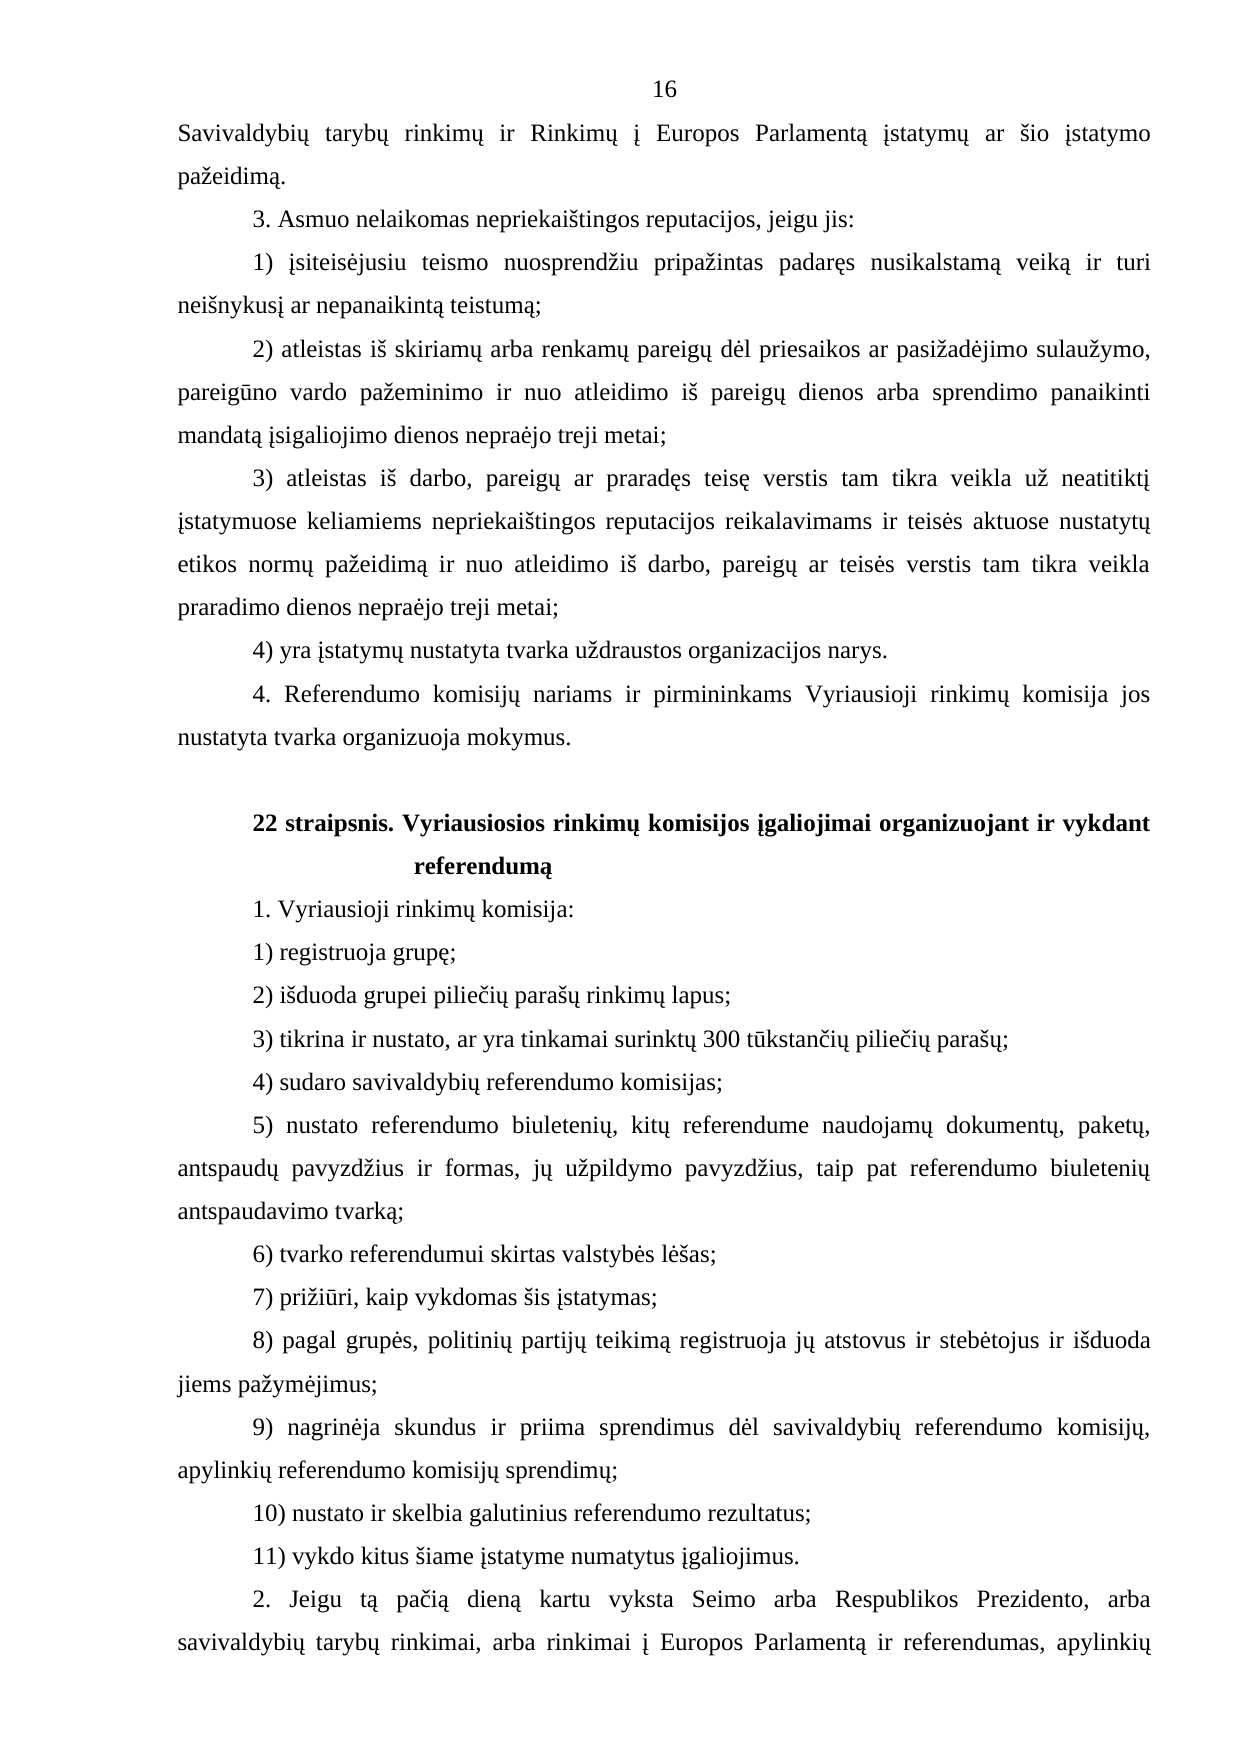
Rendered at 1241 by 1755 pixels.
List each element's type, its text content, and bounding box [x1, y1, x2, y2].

text 7) prižiūri, kaip vykdomas šis įstatymas; [177, 1282, 1152, 1311]
text 1) registruoja grupę; [177, 937, 1152, 966]
text 3. Asmuo nelaikomas nepriekaištingos reputacijos, jeigu jis: [177, 204, 1152, 233]
text 4) sudaro savivaldybių referendumo komisijas; [177, 1067, 1152, 1096]
text 5) nustato referendumo biuletenių, kitų referendume naudojamų dokumentų, paketų, antspaudų pavyzdžius ir formas, jų užpildymo pavyzdžius, taip pat referendumo biuletenių antspaudavimo tvarką; [177, 1110, 1152, 1225]
text 4. Referendumo komisijų nariams ir pirmininkams Vyriausioji rinkimų komisija jos nustatyta tvarka organizuoja mokymus. [177, 679, 1152, 751]
text 2. Jeigu tą pačią dieną kartu vyksta Seimo arba Respublikos Prezidento, arba savivaldybių tarybų rinkimai, arba rinkimai į Europos Parlamentą ir referendumas, apylinkių [177, 1584, 1152, 1656]
text 3) atleistas iš darbo, pareigų ar praradęs teisę verstis tam tikra veikla už neatitiktį įstatymuose keliamiems nepriekaištingos reputacijos reikalavimams ir teisės aktuose nustatytų etikos normų pažeidimą ir nuo atleidimo iš darbo, pareigų ar teisės verstis tam tikra veikla praradimo dienos nepraėjo treji metai; [177, 463, 1152, 621]
text 10) nustato ir skelbia galutinius referendumo rezultatus; [177, 1498, 1152, 1527]
text 11) vykdo kitus šiame įstatyme numatytus įgaliojimus. [177, 1541, 1152, 1570]
text 2) išduoda grupei piliečių parašų rinkimų lapus; [177, 981, 1152, 1009]
text 2) atleistas iš skiriamų arba renkamų pareigų dėl priesaikos ar pasižadėjimo sulaužymo, pareigūno vardo pažeminimo ir nuo atleidimo iš pareigų dienos arba sprendimo panaikinti mandatą įsigaliojimo dienos nepraėjo treji metai; [177, 334, 1152, 449]
text 22 straipsnis. Vyriausiosios rinkimų komisijos įgaliojimai organizuojant ir vykdant referendumą [252, 808, 1152, 880]
text 4) yra įstatymų nustatyta tvarka uždraustos organizacijos narys. [177, 636, 1152, 664]
text 1) įsiteisėjusiu teismo nuosprendžiu pripažintas padaręs nusikalstamą veiką ir turi neišnykusį ar nepanaikintą teistumą; [177, 247, 1152, 319]
text 9) nagrinėja skundus ir priima sprendimus dėl savivaldybių referendumo komisijų, apylinkių referendumo komisijų sprendimų; [177, 1412, 1152, 1484]
text Savivaldybių tarybų rinkimų ir Rinkimų į Europos Parlamentą įstatymų ar šio įstatymo pažeidimą. [177, 118, 1152, 190]
text 3) tikrina ir nustato, ar yra tinkamai surinktų 300 tūkstančių piliečių parašų; [177, 1024, 1152, 1052]
text 8) pagal grupės, politinių partijų teikimą registruoja jų atstovus ir stebėtojus ir išduoda jiems pažymėjimus; [177, 1326, 1152, 1397]
text 6) tvarko referendumui skirtas valstybės lėšas; [177, 1239, 1152, 1268]
text 1. Vyriausioji rinkimų komisija: [177, 894, 1152, 923]
